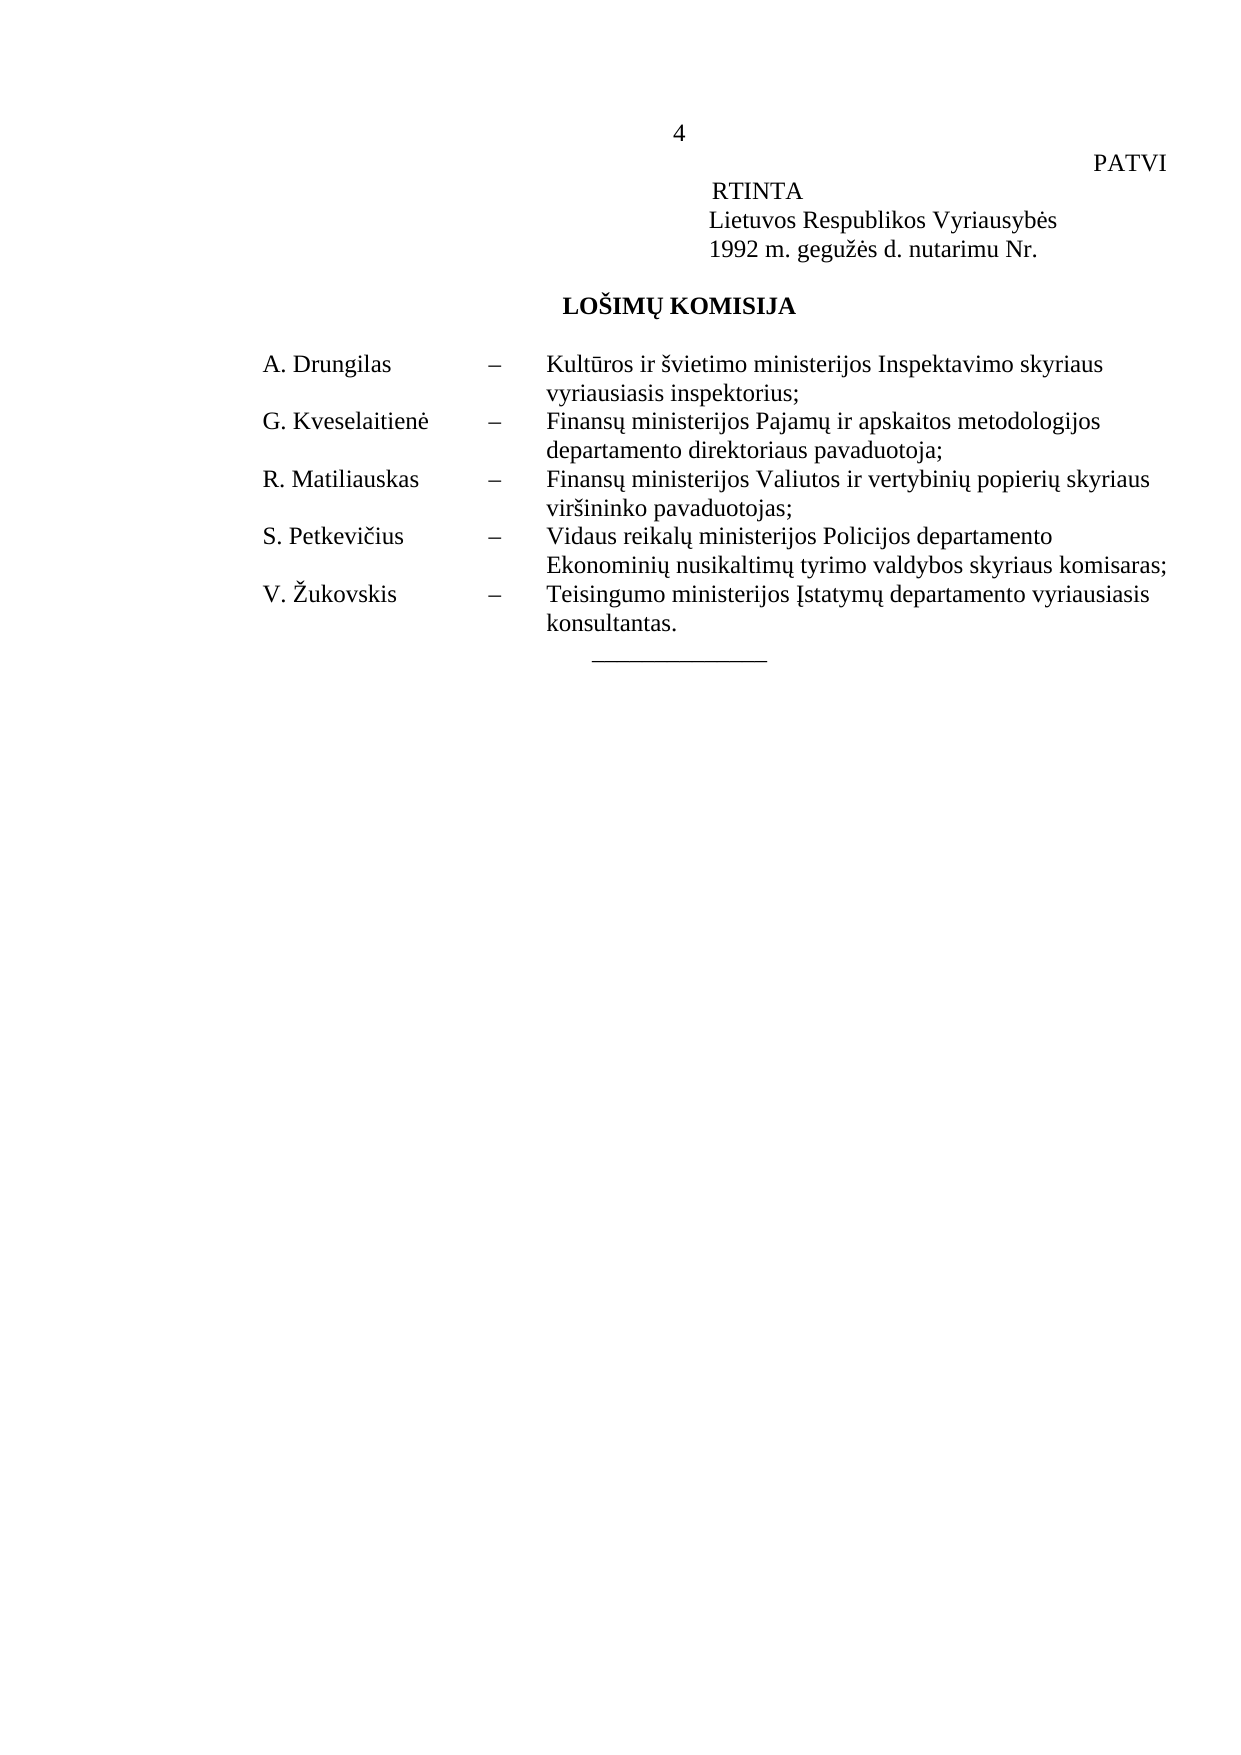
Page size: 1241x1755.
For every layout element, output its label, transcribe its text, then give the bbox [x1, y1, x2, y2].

table_cell S. Petkevičius [177, 521, 477, 579]
table_header A. Drungilas [177, 349, 477, 406]
text LOŠIMŲ KOMISIJA [177, 291, 1181, 320]
table_cell – [477, 521, 535, 579]
table_cell R. Matiliauskas [177, 464, 477, 521]
table_cell V. Žukovskis [177, 579, 477, 636]
table_cell Finansų ministerijos Valiutos ir vertybinių popierių skyriaus viršininko pavaduotojas; [535, 464, 1181, 521]
table_cell Finansų ministerijos Pajamų ir apskaitos metodologijos departamento direktoriaus pavaduotoja; [535, 406, 1181, 464]
table_header – [477, 349, 535, 406]
table_cell – [477, 464, 535, 521]
text 1992 m. gegužės d. nutarimu Nr. [177, 234, 1181, 263]
table_header Kultūros ir švietimo ministerijos Inspektavimo skyriaus vyriausiasis inspektorius; [535, 349, 1181, 406]
text ______________ [177, 636, 1181, 665]
text PATVIRTINTA [712, 148, 1181, 205]
table_cell – [477, 579, 535, 636]
table_cell – [477, 406, 535, 464]
table_cell G. Kveselaitienė [177, 406, 477, 464]
text Lietuvos Respublikos Vyriausybės [177, 205, 1181, 234]
table_cell Vidaus reikalų ministerijos Policijos departamento Ekonominių nusikaltimų tyrimo valdybos skyriaus komisaras; [535, 521, 1181, 579]
table_cell Teisingumo ministerijos Įstatymų departamento vyriausiasis konsultantas. [535, 579, 1181, 636]
